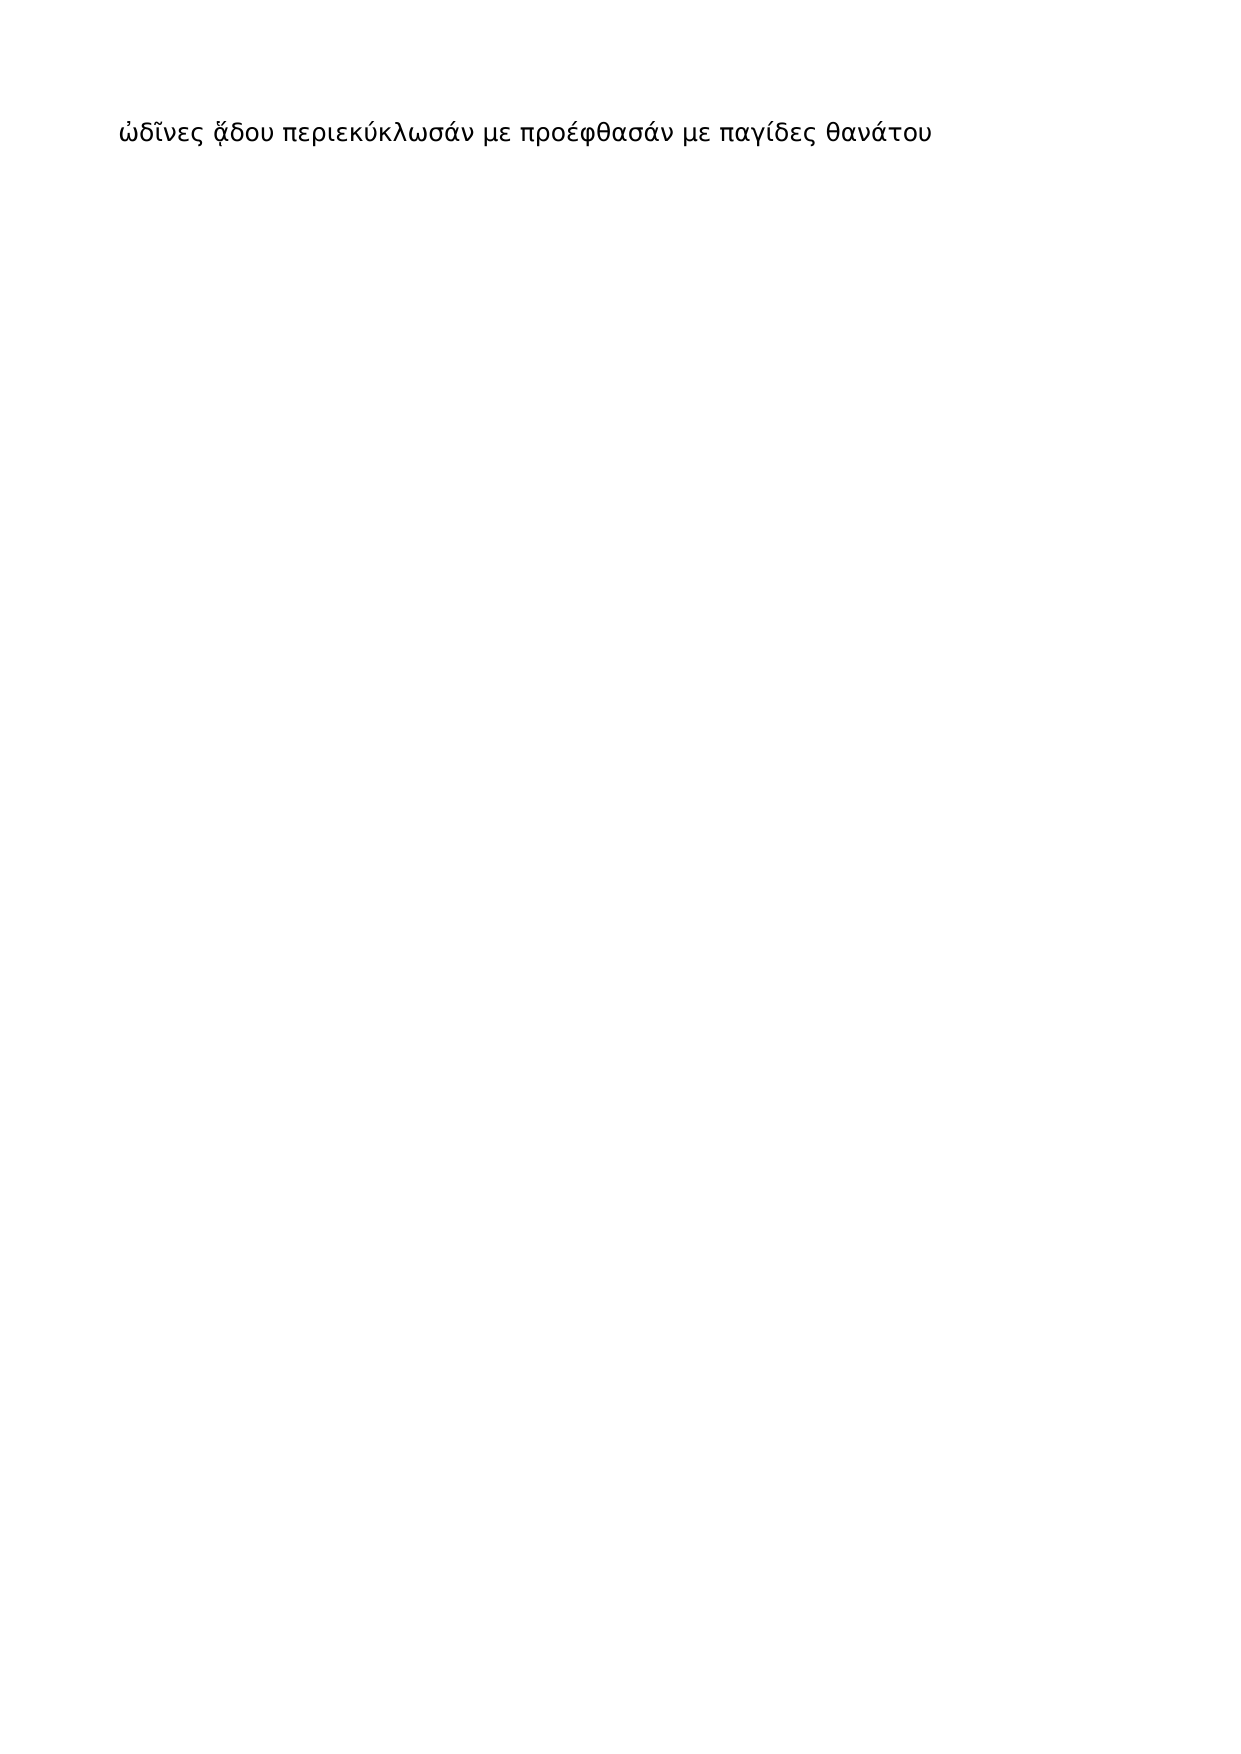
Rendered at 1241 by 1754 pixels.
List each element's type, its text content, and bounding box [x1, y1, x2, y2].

text ὠδῖνες ᾅδου περιεκύκλωσάν με προέφθασάν με παγίδες θανάτου [118, 118, 1122, 147]
